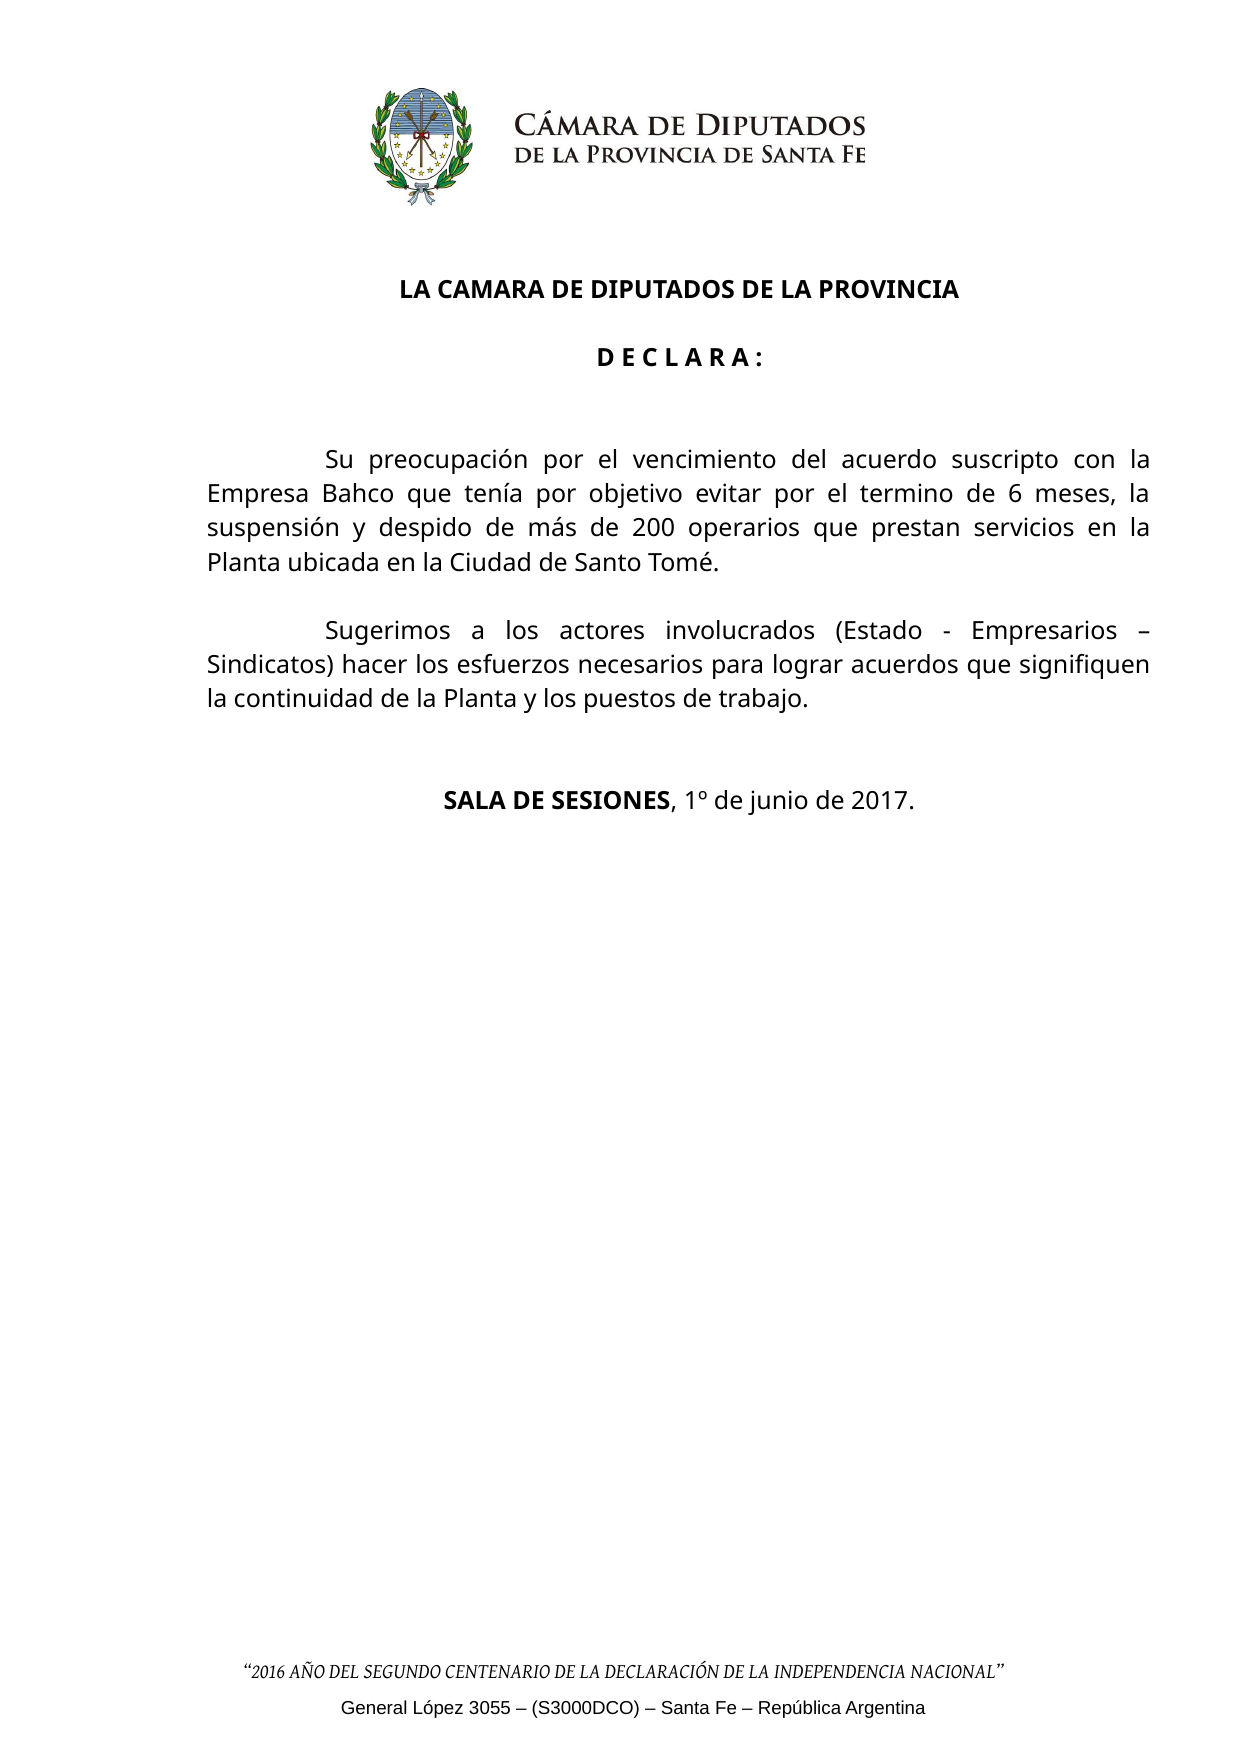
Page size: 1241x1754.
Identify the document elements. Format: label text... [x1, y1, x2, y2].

text SALA DE SESIONES, 1º de junio de 2017. [207, 783, 1152, 817]
picture [370, 88, 866, 210]
text LA CAMARA DE DIPUTADOS DE LA PROVINCIA [207, 272, 1152, 306]
text Su preocupación por el vencimiento del acuerdo suscripto con la Empresa Bahco que tenía por objetivo evitar por el termino de 6 meses, la suspensión y despido de más de 200 operarios que prestan servicios en la Planta ubicada en la Ciudad de Santo Tomé. [207, 442, 1152, 578]
text Sugerimos a los actores involucrados (Estado - Empresarios – Sindicatos) hacer los esfuerzos necesarios para lograr acuerdos que signifiquen la continuidad de la Planta y los puestos de trabajo. [207, 612, 1152, 714]
text D E C L A R A : [207, 340, 1152, 374]
